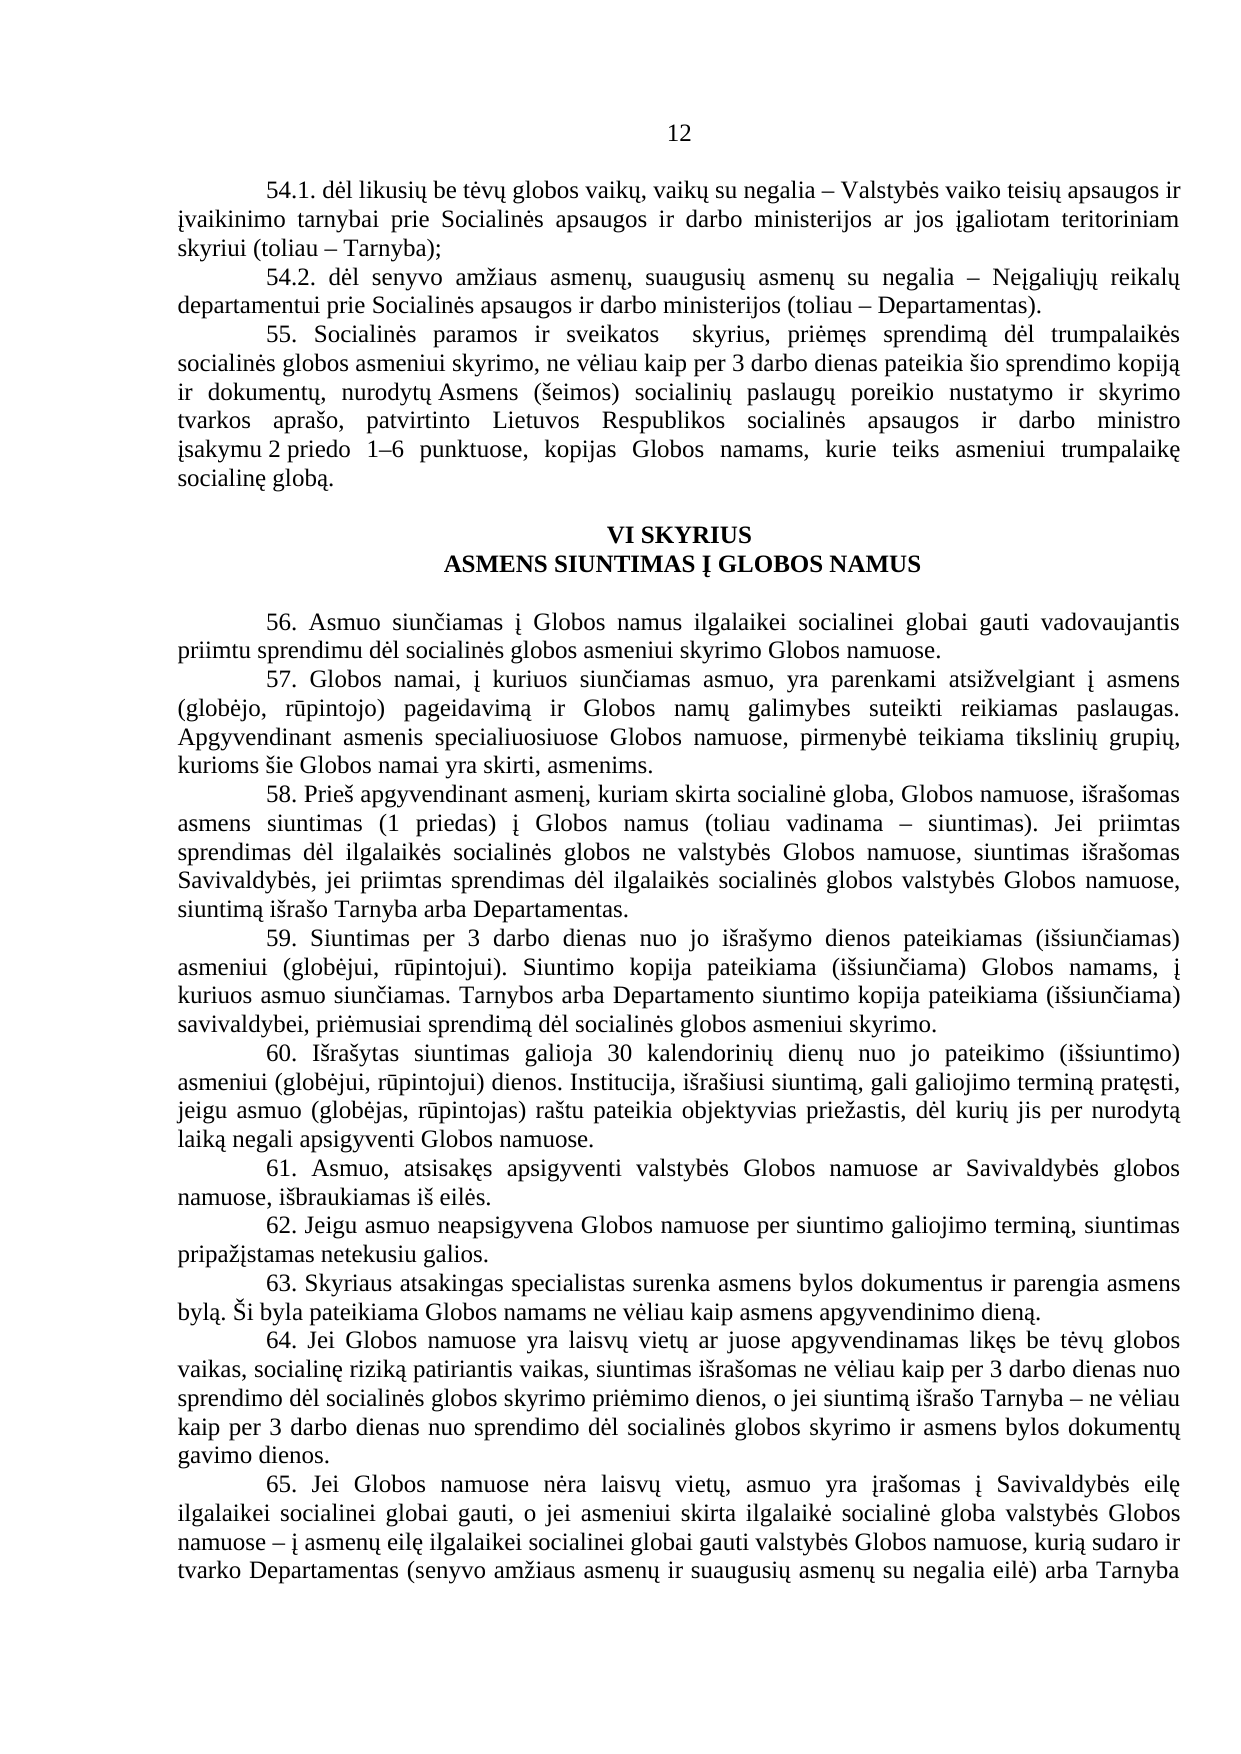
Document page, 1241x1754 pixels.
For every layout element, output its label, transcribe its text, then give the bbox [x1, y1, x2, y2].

text 54.1. dėl likusių be tėvų globos vaikų, vaikų su negalia – Valstybės vaiko teisių apsaugos ir įvaikinimo tarnybai prie Socialinės apsaugos ir darbo ministerijos ar jos įgaliotam teritoriniam skyriui (toliau – Tarnyba); [177, 176, 1181, 262]
text 56. Asmuo siunčiamas į Globos namus ilgalaikei socialinei globai gauti vadovaujantis priimtu sprendimu dėl socialinės globos asmeniui skyrimo Globos namuose. [177, 607, 1181, 664]
text 63. Skyriaus atsakingas specialistas surenka asmens bylos dokumentus ir parengia asmens bylą. Ši byla pateikiama Globos namams ne vėliau kaip asmens apgyvendinimo dieną. [177, 1268, 1181, 1326]
text 55. Socialinės paramos ir sveikatos skyrius, priėmęs sprendimą dėl trumpalaikės socialinės globos asmeniui skyrimo, ne vėliau kaip per 3 darbo dienas pateikia šio sprendimo kopiją ir dokumentų, nurodytų Asmens (šeimos) socialinių paslaugų poreikio nustatymo ir skyrimo tvarkos aprašo, patvirtinto Lietuvos Respublikos socialinės apsaugos ir darbo ministro įsakymu 2 priedo 1–6 punktuose, kopijas Globos namams, kurie teiks asmeniui trumpalaikę socialinę globą. [177, 319, 1181, 492]
text 64. Jei Globos namuose yra laisvų vietų ar juose apgyvendinamas likęs be tėvų globos vaikas, socialinę riziką patiriantis vaikas, siuntimas išrašomas ne vėliau kaip per 3 darbo dienas nuo sprendimo dėl socialinės globos skyrimo priėmimo dienos, o jei siuntimą išrašo Tarnyba – ne vėliau kaip per 3 darbo dienas nuo sprendimo dėl socialinės globos skyrimo ir asmens bylos dokumentų gavimo dienos. [177, 1326, 1181, 1469]
text ASMENS SIUNTIMAS Į GLOBOS NAMUS [177, 549, 1181, 578]
text 57. Globos namai, į kuriuos siunčiamas asmuo, yra parenkami atsižvelgiant į asmens (globėjo, rūpintojo) pageidavimą ir Globos namų galimybes suteikti reikiamas paslaugas. Apgyvendinant asmenis specialiuosiuose Globos namuose, pirmenybė teikiama tikslinių grupių, kurioms šie Globos namai yra skirti, asmenims. [177, 664, 1181, 779]
text 65. Jei Globos namuose nėra laisvų vietų, asmuo yra įrašomas į Savivaldybės eilę ilgalaikei socialinei globai gauti, o jei asmeniui skirta ilgalaikė socialinė globa valstybės Globos namuose – į asmenų eilę ilgalaikei socialinei globai gauti valstybės Globos namuose, kurią sudaro ir tvarko Departamentas (senyvo amžiaus asmenų ir suaugusių asmenų su negalia eilė) arba Tarnyba [177, 1469, 1181, 1584]
text 58. Prieš apgyvendinant asmenį, kuriam skirta socialinė globa, Globos namuose, išrašomas asmens siuntimas (1 priedas) į Globos namus (toliau vadinama – siuntimas). Jei priimtas sprendimas dėl ilgalaikės socialinės globos ne valstybės Globos namuose, siuntimas išrašomas Savivaldybės, jei priimtas sprendimas dėl ilgalaikės socialinės globos valstybės Globos namuose, siuntimą išrašo Tarnyba arba Departamentas. [177, 779, 1181, 923]
text 62. Jeigu asmuo neapsigyvena Globos namuose per siuntimo galiojimo terminą, siuntimas pripažįstamas netekusiu galios. [177, 1211, 1181, 1268]
text 54.2. dėl senyvo amžiaus asmenų, suaugusių asmenų su negalia – Neįgaliųjų reikalų departamentui prie Socialinės apsaugos ir darbo ministerijos (toliau – Departamentas). [177, 262, 1181, 319]
text VI SKYRIUS [177, 521, 1181, 549]
text 60. Išrašytas siuntimas galioja 30 kalendorinių dienų nuo jo pateikimo (išsiuntimo) asmeniui (globėjui, rūpintojui) dienos. Institucija, išrašiusi siuntimą, gali galiojimo terminą pratęsti, jeigu asmuo (globėjas, rūpintojas) raštu pateikia objektyvias priežastis, dėl kurių jis per nurodytą laiką negali apsigyventi Globos namuose. [177, 1038, 1181, 1153]
text 61. Asmuo, atsisakęs apsigyventi valstybės Globos namuose ar Savivaldybės globos namuose, išbraukiamas iš eilės. [177, 1153, 1181, 1211]
text 59. Siuntimas per 3 darbo dienas nuo jo išrašymo dienos pateikiamas (išsiunčiamas) asmeniui (globėjui, rūpintojui). Siuntimo kopija pateikiama (išsiunčiama) Globos namams, į kuriuos asmuo siunčiamas. Tarnybos arba Departamento siuntimo kopija pateikiama (išsiunčiama) savivaldybei, priėmusiai sprendimą dėl socialinės globos asmeniui skyrimo. [177, 923, 1181, 1038]
